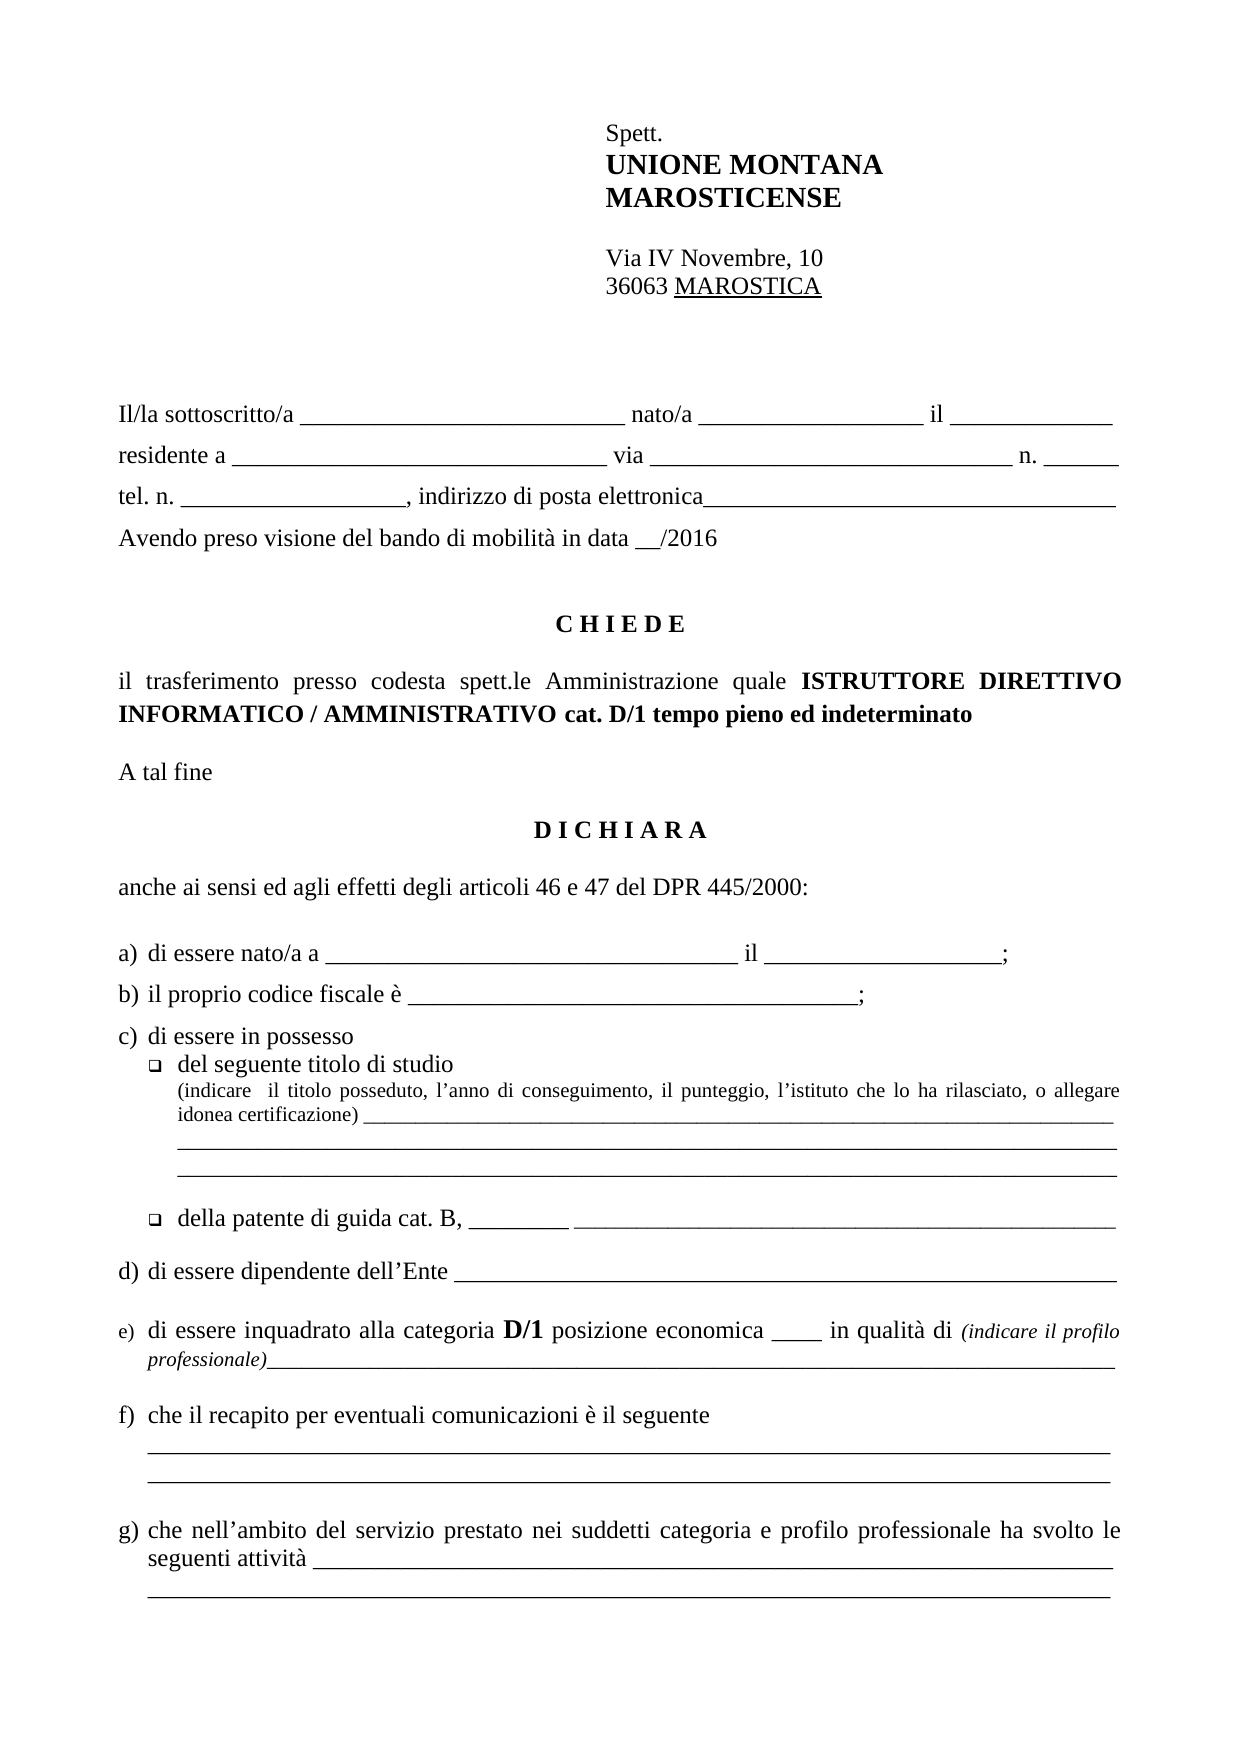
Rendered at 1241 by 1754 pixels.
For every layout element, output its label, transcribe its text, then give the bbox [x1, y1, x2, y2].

list di essere in possesso [118, 1021, 1122, 1049]
text Spett. [605, 118, 1122, 147]
text D I C H I A R A [118, 815, 1122, 844]
text _____________________________________________________________________________ [148, 1572, 1122, 1601]
text tel. n. __________________, indirizzo di posta elettronica_________________________________ [118, 481, 1122, 510]
list di essere dipendente dell’Ente _____________________________________________________ [118, 1256, 1122, 1285]
text __________________________________________________________________________________ [177, 1153, 1122, 1179]
text Via IV Novembre, 10 [605, 243, 1122, 271]
text residente a ______________________________ via _____________________________ n. ______ [118, 440, 1122, 469]
subtitle Il/la sottoscritto/a __________________________ nato/a __________________ il _____________ [118, 399, 1122, 428]
text Avendo preso visione del bando di mobilità in data __/2016 [118, 523, 1122, 551]
text UNIONE MONTANA MAROSTICENSE [605, 147, 1122, 214]
text _____________________________________________________________________________ [148, 1428, 1122, 1457]
list di essere nato/a a _________________________________ il ___________________; [118, 938, 1122, 967]
list il proprio codice fiscale è ____________________________________; [118, 979, 1122, 1008]
list che nell’ambito del servizio prestato nei suddetti categoria e profilo professionale ha svolto le seguenti attività ________________________________________________________________ [118, 1515, 1122, 1572]
text (indicare il titolo posseduto, l’anno di conseguimento, il punteggio, l’istituto che lo ha rilasciato, o allegare idonea certificazione) ________________________________________________________________________ [177, 1078, 1122, 1126]
text A tal fine [118, 757, 1122, 786]
text anche ai sensi ed agli effetti degli articoli 46 e 47 del DPR 445/2000: [118, 872, 1122, 901]
list di essere inquadrato alla categoria D/1 posizione economica ____ in qualità di (indicare il profilo professionale)__________________________________________________________________________ [118, 1313, 1122, 1371]
text C H I E D E [118, 609, 1122, 638]
text _____________________________________________________________________________ [148, 1457, 1122, 1486]
text 36063 MAROSTICA [605, 271, 1122, 300]
list che il recapito per eventuali comunicazioni è il seguente [118, 1400, 1122, 1428]
text il trasferimento presso codesta spett.le Amministrazione quale ISTRUTTORE DIRETTIVO INFORMATICO / AMMINISTRATIVO cat. D/1 tempo pieno ed indeterminato [118, 666, 1122, 729]
list della patente di guida cat. B, ________ ____________________________________________________ [148, 1203, 1122, 1232]
text __________________________________________________________________________________ [177, 1126, 1122, 1153]
list del seguente titolo di studio [148, 1049, 1122, 1078]
